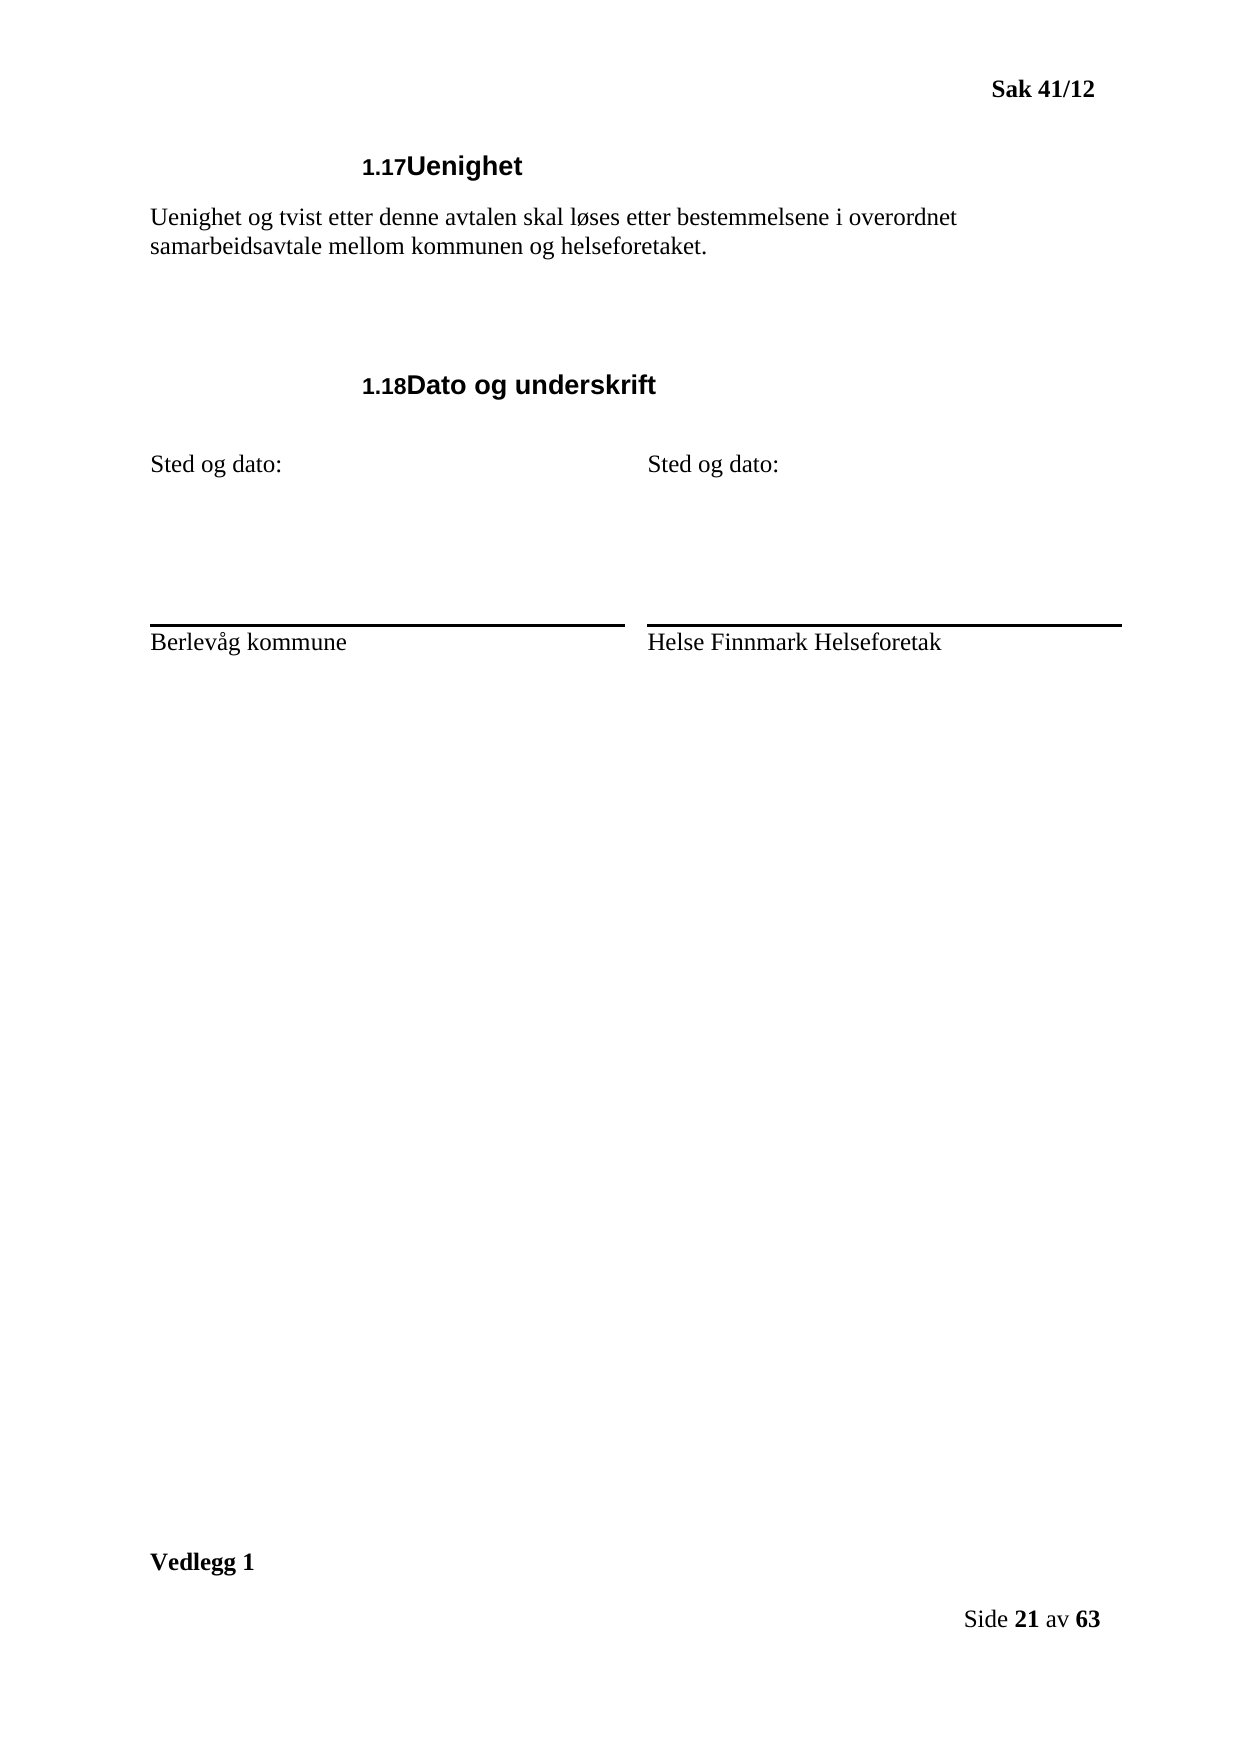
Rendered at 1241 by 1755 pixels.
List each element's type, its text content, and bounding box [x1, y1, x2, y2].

subtitle Uenighet [150, 150, 1100, 181]
text Uenighet og tvist etter denne avtalen skal løses etter bestemmelsene i overordnet samarbeidsavtale mellom kommunen og helseforetaket. [150, 202, 1100, 259]
table_header Sted og dato: Helse Finnmark Helseforetak [636, 450, 1133, 656]
text Vedlegg 1 [150, 1547, 1100, 1576]
table_header Sted og dato: Berlevåg kommune [139, 450, 636, 656]
subtitle Dato og underskrift [150, 369, 1100, 400]
